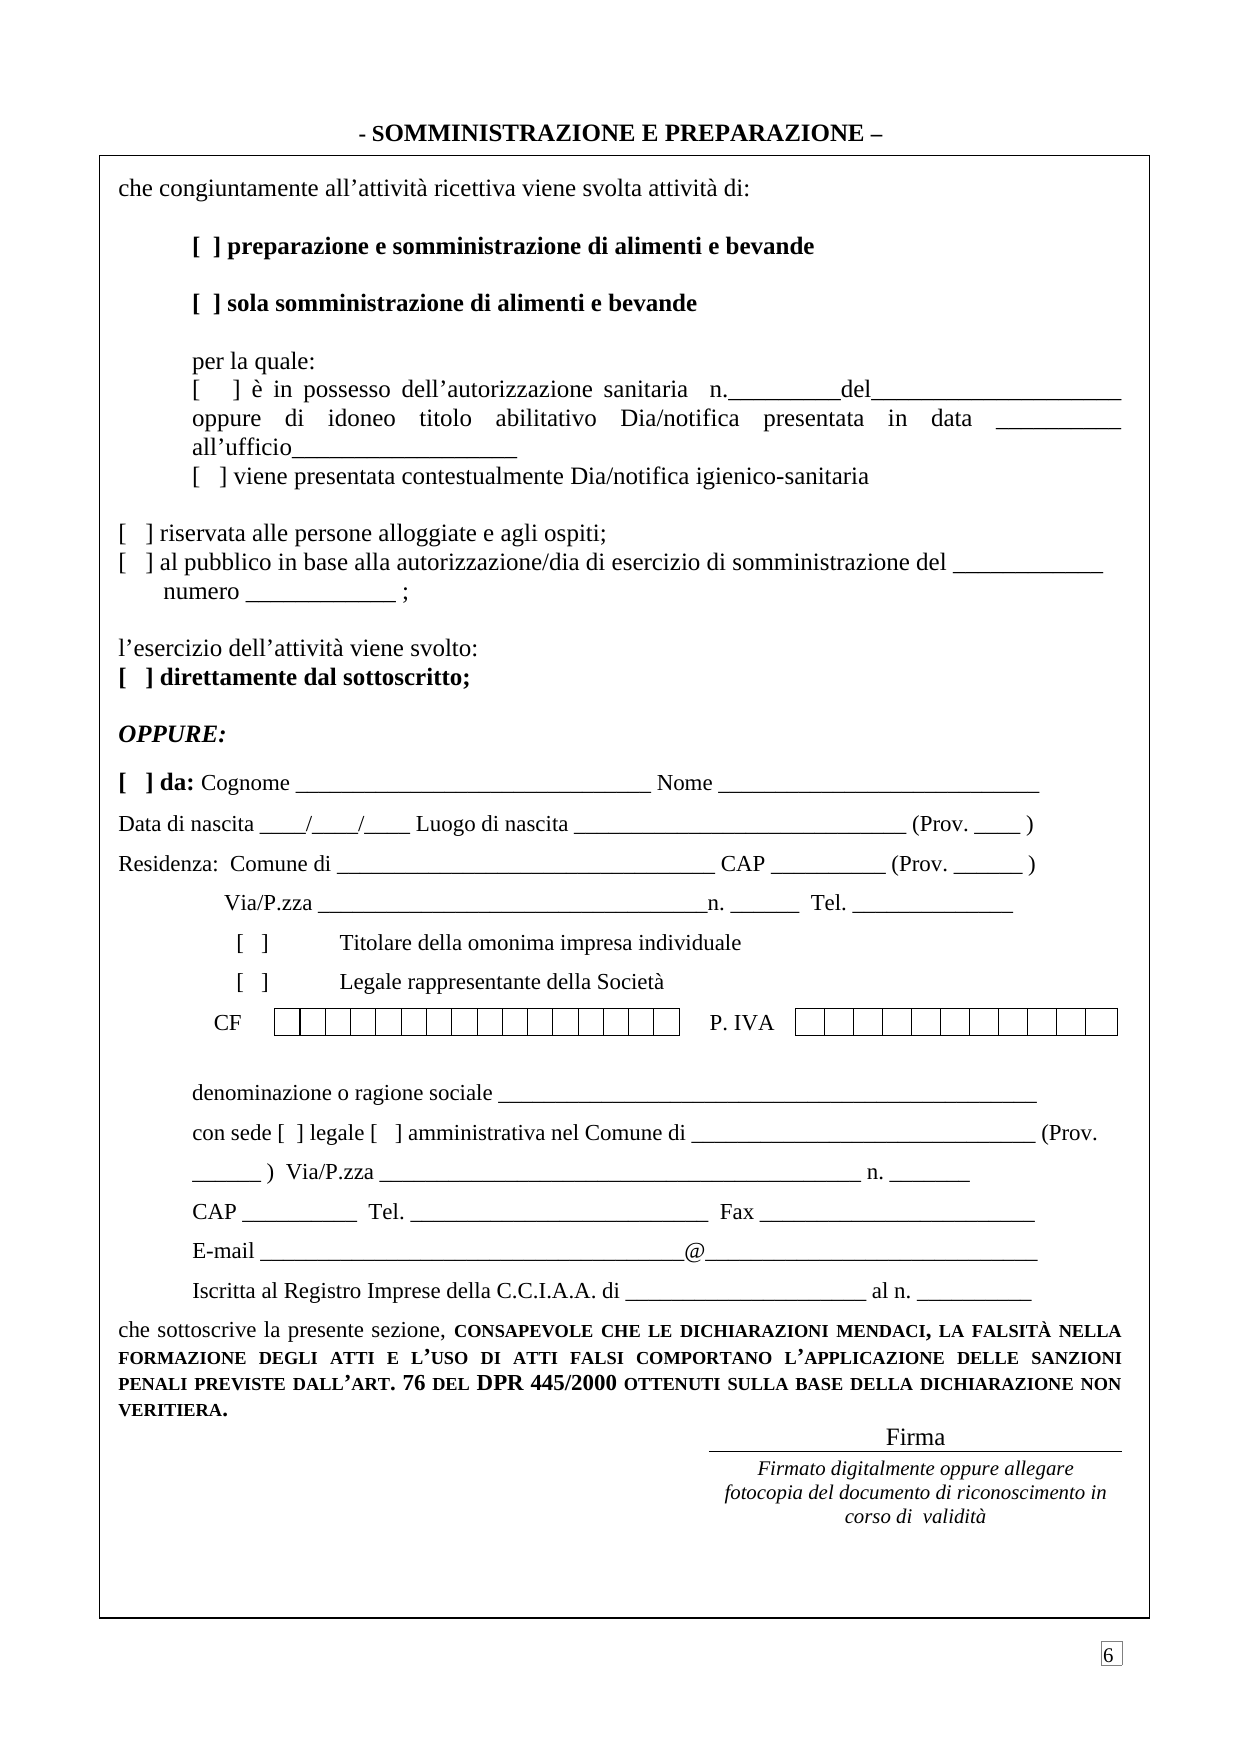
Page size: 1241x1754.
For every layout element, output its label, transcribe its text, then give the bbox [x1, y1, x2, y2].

text - SOMMINISTRAZIONE E PREPARAZIONE – [118, 118, 1122, 147]
